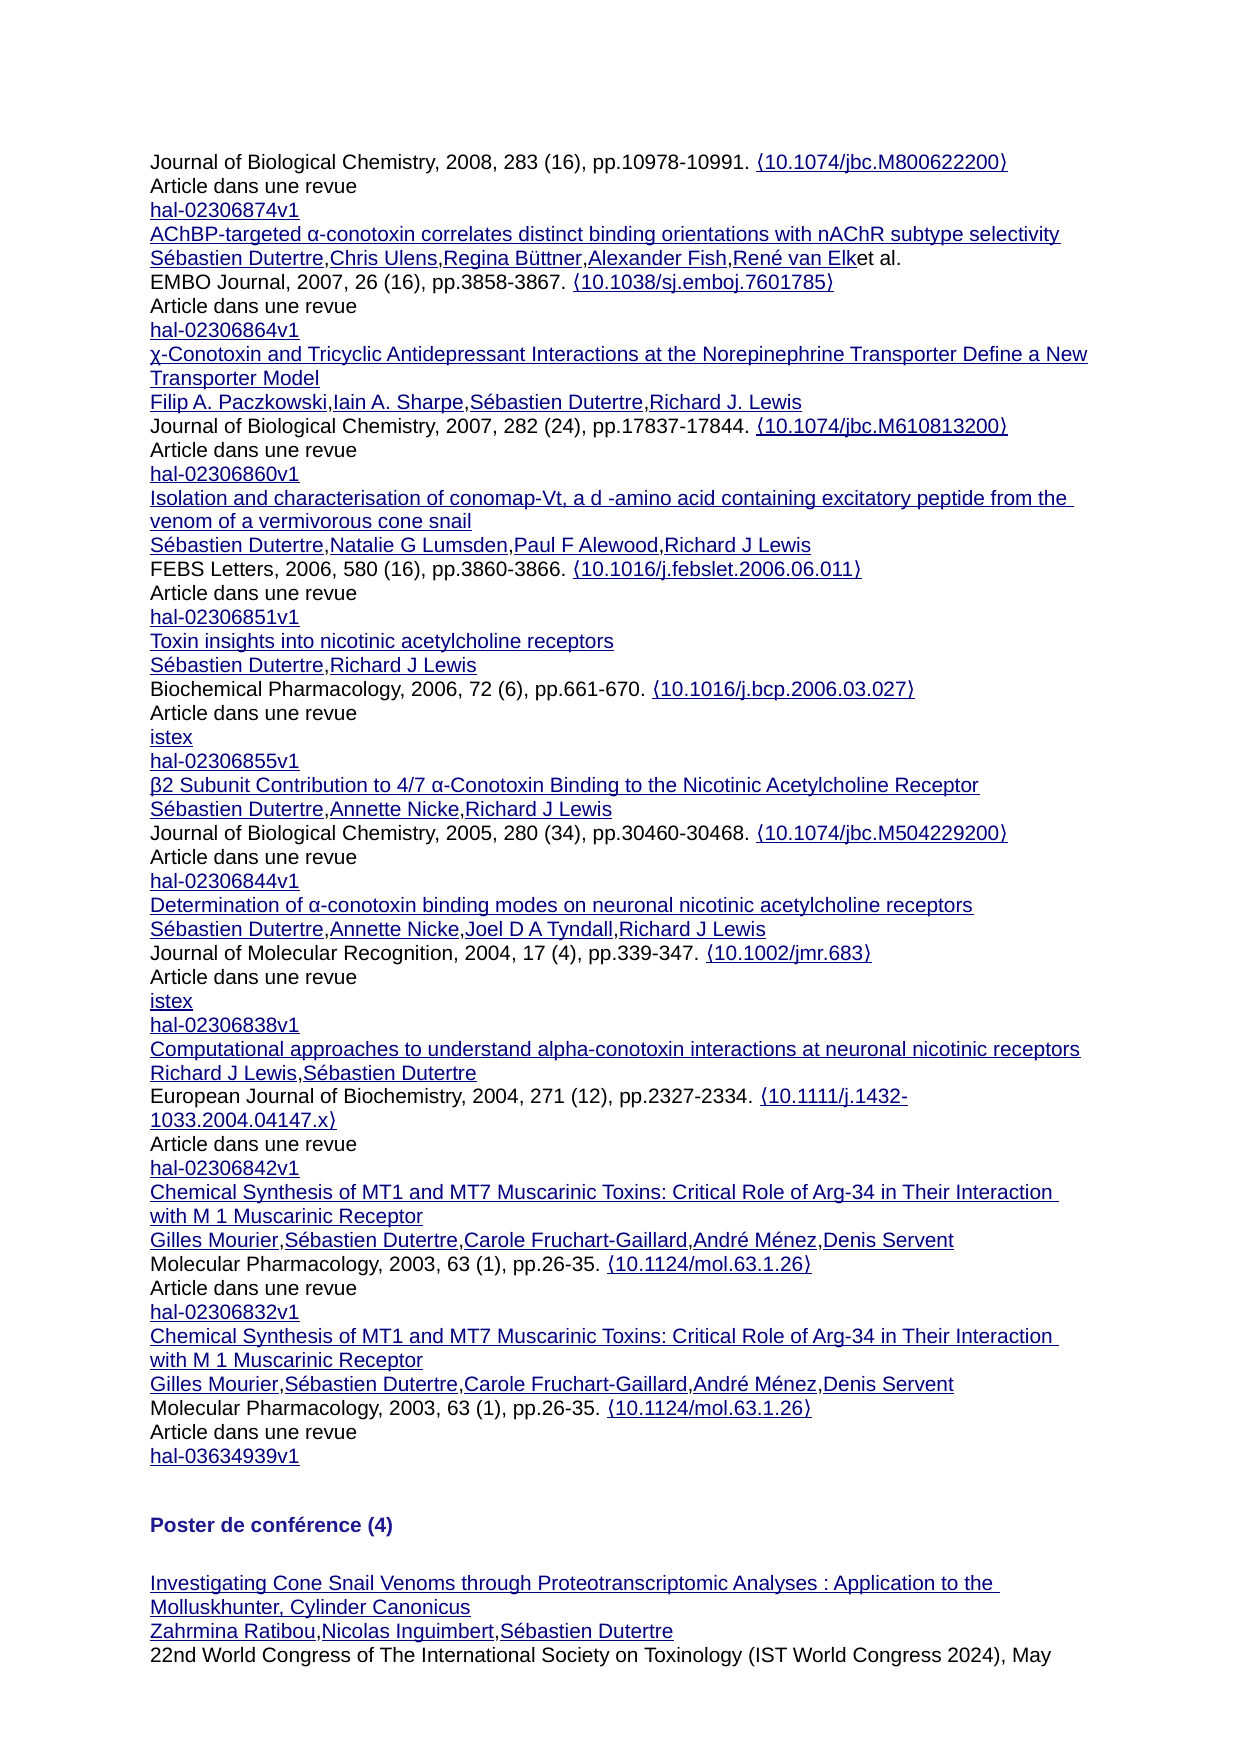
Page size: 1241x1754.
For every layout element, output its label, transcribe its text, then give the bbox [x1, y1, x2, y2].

subtitle Poster de conférence (4) [150, 1512, 1090, 1536]
table_cell Determination of α-conotoxin binding modes on neuronal nicotinic acetylcholine receptors Sébastien Dutertre,Annette Nicke,Joel D A Tyndall,Richard J Lewis Journal of Molecular Recognition, 2004, 17 (4), pp.339-347. ⟨10.1002/jmr.683⟩ Article dans une revue istex hal-02306838v1 [150, 893, 1090, 1036]
table_cell β2 Subunit Contribution to 4/7 α-Conotoxin Binding to the Nicotinic Acetylcholine Receptor Sébastien Dutertre,Annette Nicke,Richard J Lewis Journal of Biological Chemistry, 2005, 280 (34), pp.30460-30468. ⟨10.1074/jbc.M504229200⟩ Article dans une revue hal-02306844v1 [150, 773, 1090, 893]
table_cell χ-Conotoxin and Tricyclic Antidepressant Interactions at the Norepinephrine Transporter Define a New Transporter Model Filip A. Paczkowski,Iain A. Sharpe,Sébastien Dutertre,Richard J. Lewis Journal of Biological Chemistry, 2007, 282 (24), pp.17837-17844. ⟨10.1074/jbc.M610813200⟩ Article dans une revue hal-02306860v1 [150, 342, 1090, 485]
table_cell Chemical Synthesis of MT1 and MT7 Muscarinic Toxins: Critical Role of Arg-34 in Their Interaction with M 1 Muscarinic Receptor Gilles Mourier,Sébastien Dutertre,Carole Fruchart-Gaillard,André Ménez,Denis Servent Molecular Pharmacology, 2003, 63 (1), pp.26-35. ⟨10.1124/mol.63.1.26⟩ Article dans une revue hal-03634939v1 [150, 1324, 1090, 1468]
table_cell Chemical Synthesis of MT1 and MT7 Muscarinic Toxins: Critical Role of Arg-34 in Their Interaction with M 1 Muscarinic Receptor Gilles Mourier,Sébastien Dutertre,Carole Fruchart-Gaillard,André Ménez,Denis Servent Molecular Pharmacology, 2003, 63 (1), pp.26-35. ⟨10.1124/mol.63.1.26⟩ Article dans une revue hal-02306832v1 [150, 1180, 1090, 1324]
table_cell Toxin insights into nicotinic acetylcholine receptors Sébastien Dutertre,Richard J Lewis Biochemical Pharmacology, 2006, 72 (6), pp.661-670. ⟨10.1016/j.bcp.2006.03.027⟩ Article dans une revue istex hal-02306855v1 [150, 629, 1090, 773]
table_cell Isolation and characterisation of conomap-Vt, a d -amino acid containing excitatory peptide from the venom of a vermivorous cone snail Sébastien Dutertre,Natalie G Lumsden,Paul F Alewood,Richard J Lewis FEBS Letters, 2006, 580 (16), pp.3860-3866. ⟨10.1016/j.febslet.2006.06.011⟩ Article dans une revue hal-02306851v1 [150, 485, 1090, 629]
table_header Investigating Cone Snail Venoms through Proteotranscriptomic Analyses : Application to the Molluskhunter, Cylinder Canonicus Zahrmina Ratibou,Nicolas Inguimbert,Sébastien Dutertre 22nd World Congress of The International Society on Toxinology (IST World Congress 2024), May [150, 1571, 1090, 1667]
table_cell AChBP‐targeted α‐conotoxin correlates distinct binding orientations with nAChR subtype selectivity Sébastien Dutertre,Chris Ulens,Regina Büttner,Alexander Fish,René van Elket al. EMBO Journal, 2007, 26 (16), pp.3858-3867. ⟨10.1038/sj.emboj.7601785⟩ Article dans une revue hal-02306864v1 [150, 222, 1090, 342]
table_cell Journal of Biological Chemistry, 2008, 283 (16), pp.10978-10991. ⟨10.1074/jbc.M800622200⟩ Article dans une revue hal-02306874v1 [150, 150, 1090, 222]
table_cell Computational approaches to understand alpha-conotoxin interactions at neuronal nicotinic receptors Richard J Lewis,Sébastien Dutertre European Journal of Biochemistry, 2004, 271 (12), pp.2327-2334. ⟨10.1111/j.1432-1033.2004.04147.x⟩ Article dans une revue hal-02306842v1 [150, 1036, 1090, 1180]
